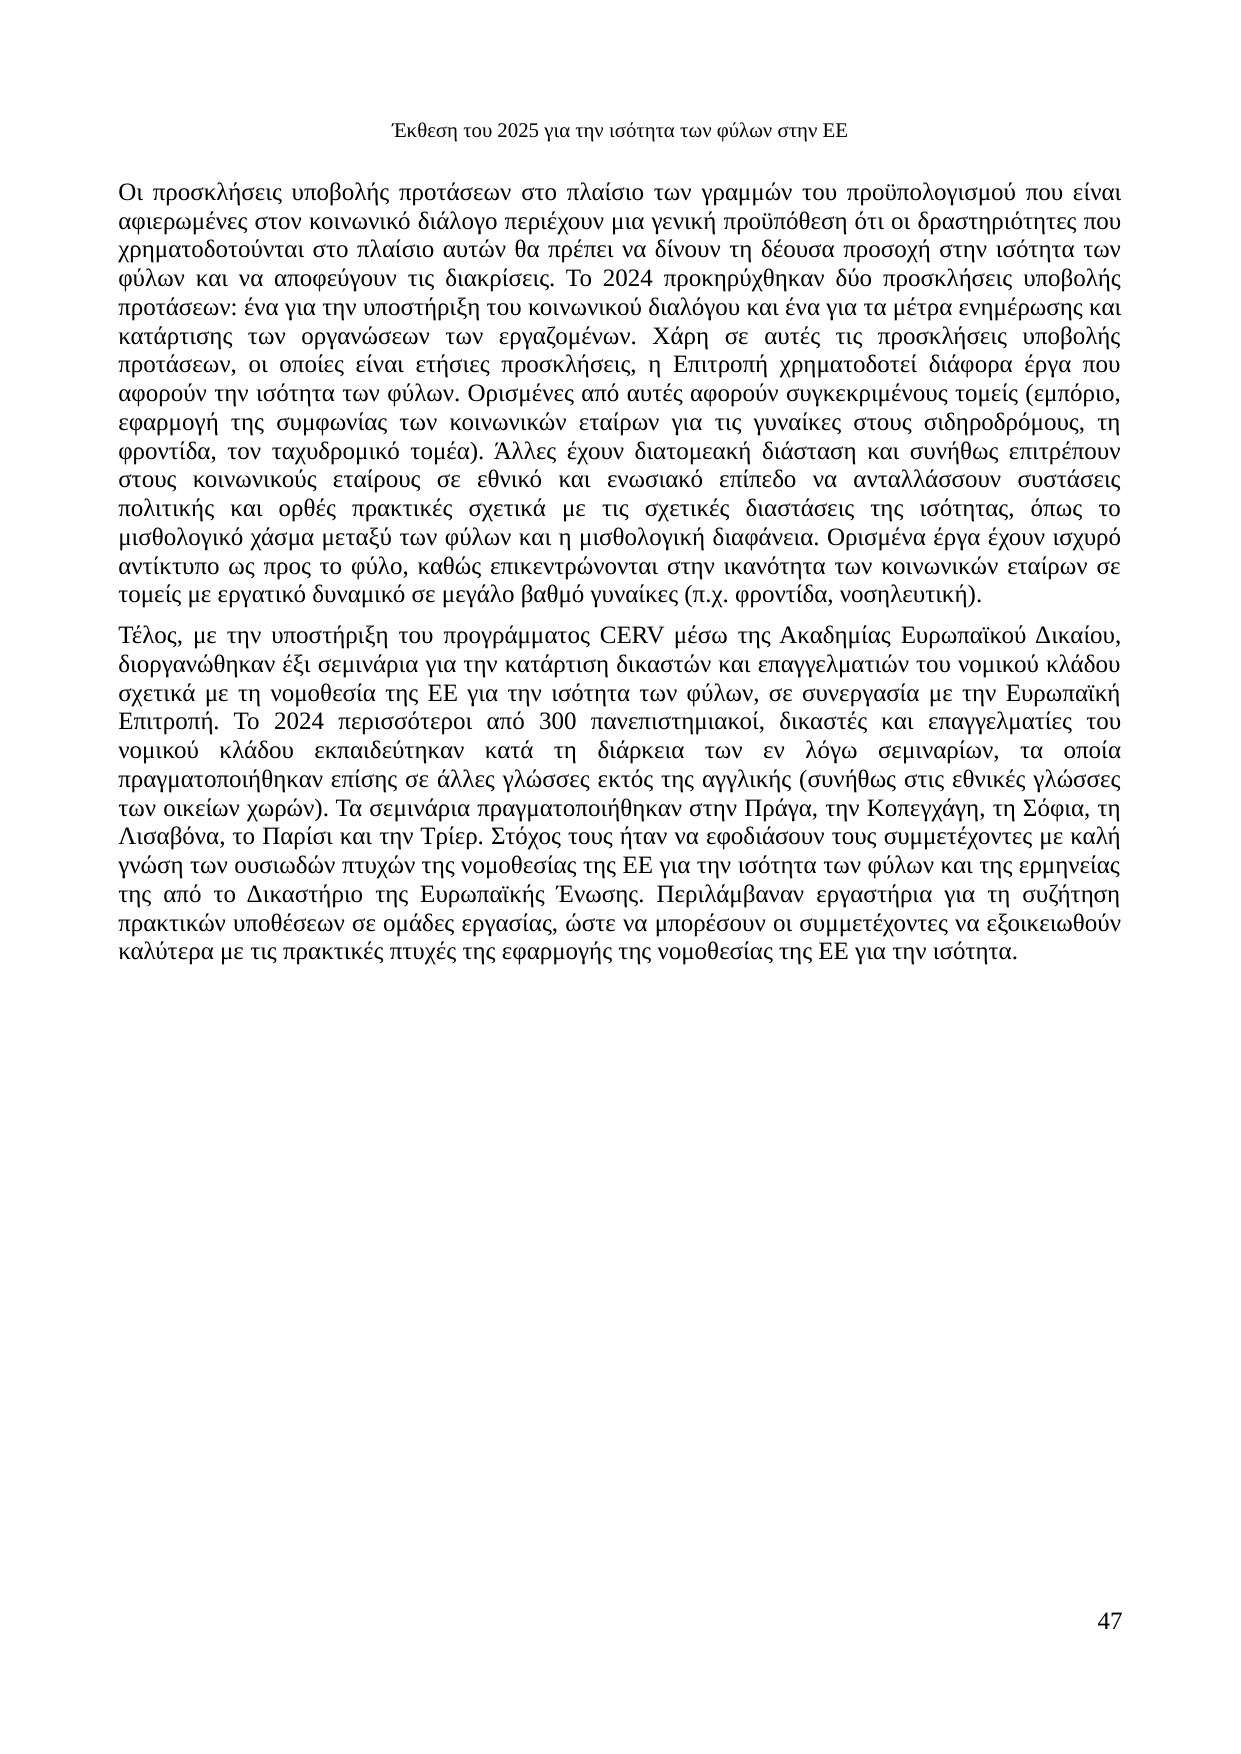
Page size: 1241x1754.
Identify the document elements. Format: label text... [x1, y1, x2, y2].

text Τέλος, με την υποστήριξη του προγράμματος CERV μέσω της Ακαδημίας Ευρωπαϊκού Δικαίου, διοργανώθηκαν έξι σεμινάρια για την κατάρτιση δικαστών και επαγγελματιών του νομικού κλάδου σχετικά με τη νομοθεσία της ΕΕ για την ισότητα των φύλων, σε συνεργασία με την Ευρωπαϊκή Επιτροπή. Το 2024 περισσότεροι από 300 πανεπιστημιακοί, δικαστές και επαγγελματίες του νομικού κλάδου εκπαιδεύτηκαν κατά τη διάρκεια των εν λόγω σεμιναρίων, τα οποία πραγματοποιήθηκαν επίσης σε άλλες γλώσσες εκτός της αγγλικής (συνήθως στις εθνικές γλώσσες των οικείων χωρών). Τα σεμινάρια πραγματοποιήθηκαν στην Πράγα, την Κοπεγχάγη, τη Σόφια, τη Λισαβόνα, το Παρίσι και την Τρίερ. Στόχος τους ήταν να εφοδιάσουν τους συμμετέχοντες με καλή γνώση των ουσιωδών πτυχών της νομοθεσίας της ΕΕ για την ισότητα των φύλων και της ερμηνείας της από το Δικαστήριο της Ευρωπαϊκής Ένωσης. Περιλάμβαναν εργαστήρια για τη συζήτηση πρακτικών υποθέσεων σε ομάδες εργασίας, ώστε να μπορέσουν οι συμμετέχοντες να εξοικειωθούν καλύτερα με τις πρακτικές πτυχές της εφαρμογής της νομοθεσίας της ΕΕ για την ισότητα. [118, 620, 1122, 965]
text Οι προσκλήσεις υποβολής προτάσεων στο πλαίσιο των γραμμών του προϋπολογισμού που είναι αφιερωμένες στον κοινωνικό διάλογο περιέχουν μια γενική προϋπόθεση ότι οι δραστηριότητες που χρηματοδοτούνται στο πλαίσιο αυτών θα πρέπει να δίνουν τη δέουσα προσοχή στην ισότητα των φύλων και να αποφεύγουν τις διακρίσεις. Το 2024 προκηρύχθηκαν δύο προσκλήσεις υποβολής προτάσεων: ένα για την υποστήριξη του κοινωνικού διαλόγου και ένα για τα μέτρα ενημέρωσης και κατάρτισης των οργανώσεων των εργαζομένων. Χάρη σε αυτές τις προσκλήσεις υποβολής προτάσεων, οι οποίες είναι ετήσιες προσκλήσεις, η Επιτροπή χρηματοδοτεί διάφορα έργα που αφορούν την ισότητα των φύλων. Ορισμένες από αυτές αφορούν συγκεκριμένους τομείς (εμπόριο, εφαρμογή της συμφωνίας των κοινωνικών εταίρων για τις γυναίκες στους σιδηροδρόμους, τη φροντίδα, τον ταχυδρομικό τομέα). Άλλες έχουν διατομεακή διάσταση και συνήθως επιτρέπουν στους κοινωνικούς εταίρους σε εθνικό και ενωσιακό επίπεδο να ανταλλάσσουν συστάσεις πολιτικής και ορθές πρακτικές σχετικά με τις σχετικές διαστάσεις της ισότητας, όπως το μισθολογικό χάσμα μεταξύ των φύλων και η μισθολογική διαφάνεια. Ορισμένα έργα έχουν ισχυρό αντίκτυπο ως προς το φύλο, καθώς επικεντρώνονται στην ικανότητα των κοινωνικών εταίρων σε τομείς με εργατικό δυναμικό σε μεγάλο βαθμό γυναίκες (π.χ. φροντίδα, νοσηλευτική). [118, 177, 1122, 608]
